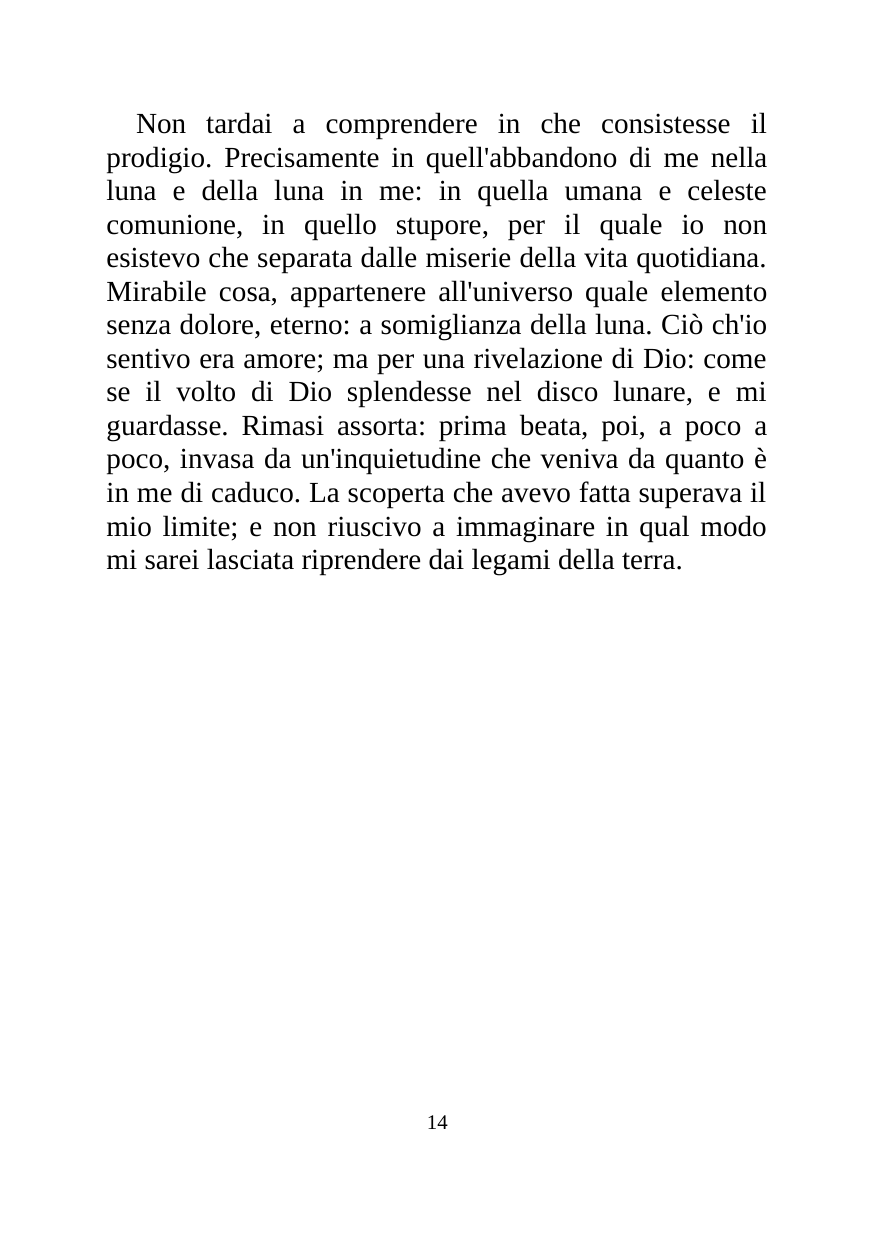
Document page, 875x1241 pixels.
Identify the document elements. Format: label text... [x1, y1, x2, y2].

text Non tardai a comprendere in che consistesse il prodigio. Precisamente in quell'abbandono di me nella luna e della luna in me: in quella umana e celeste comunione, in quello stupore, per il quale io non esistevo che separata dalle miserie della vita quotidiana. Mirabile cosa, appartenere all'universo quale elemento senza dolore, eterno: a somiglianza della luna. Ciò ch'io sentivo era amore; ma per una rivelazione di Dio: come se il volto di Dio splendesse nel disco lunare, e mi guardasse. Rimasi assorta: prima beata, poi, a poco a poco, invasa da un'inquietudine che veniva da quanto è in me di caduco. La scoperta che avevo fatta superava il mio limite; e non riuscivo a immaginare in qual modo mi sarei lasciata riprendere dai legami della terra. [106, 106, 768, 576]
